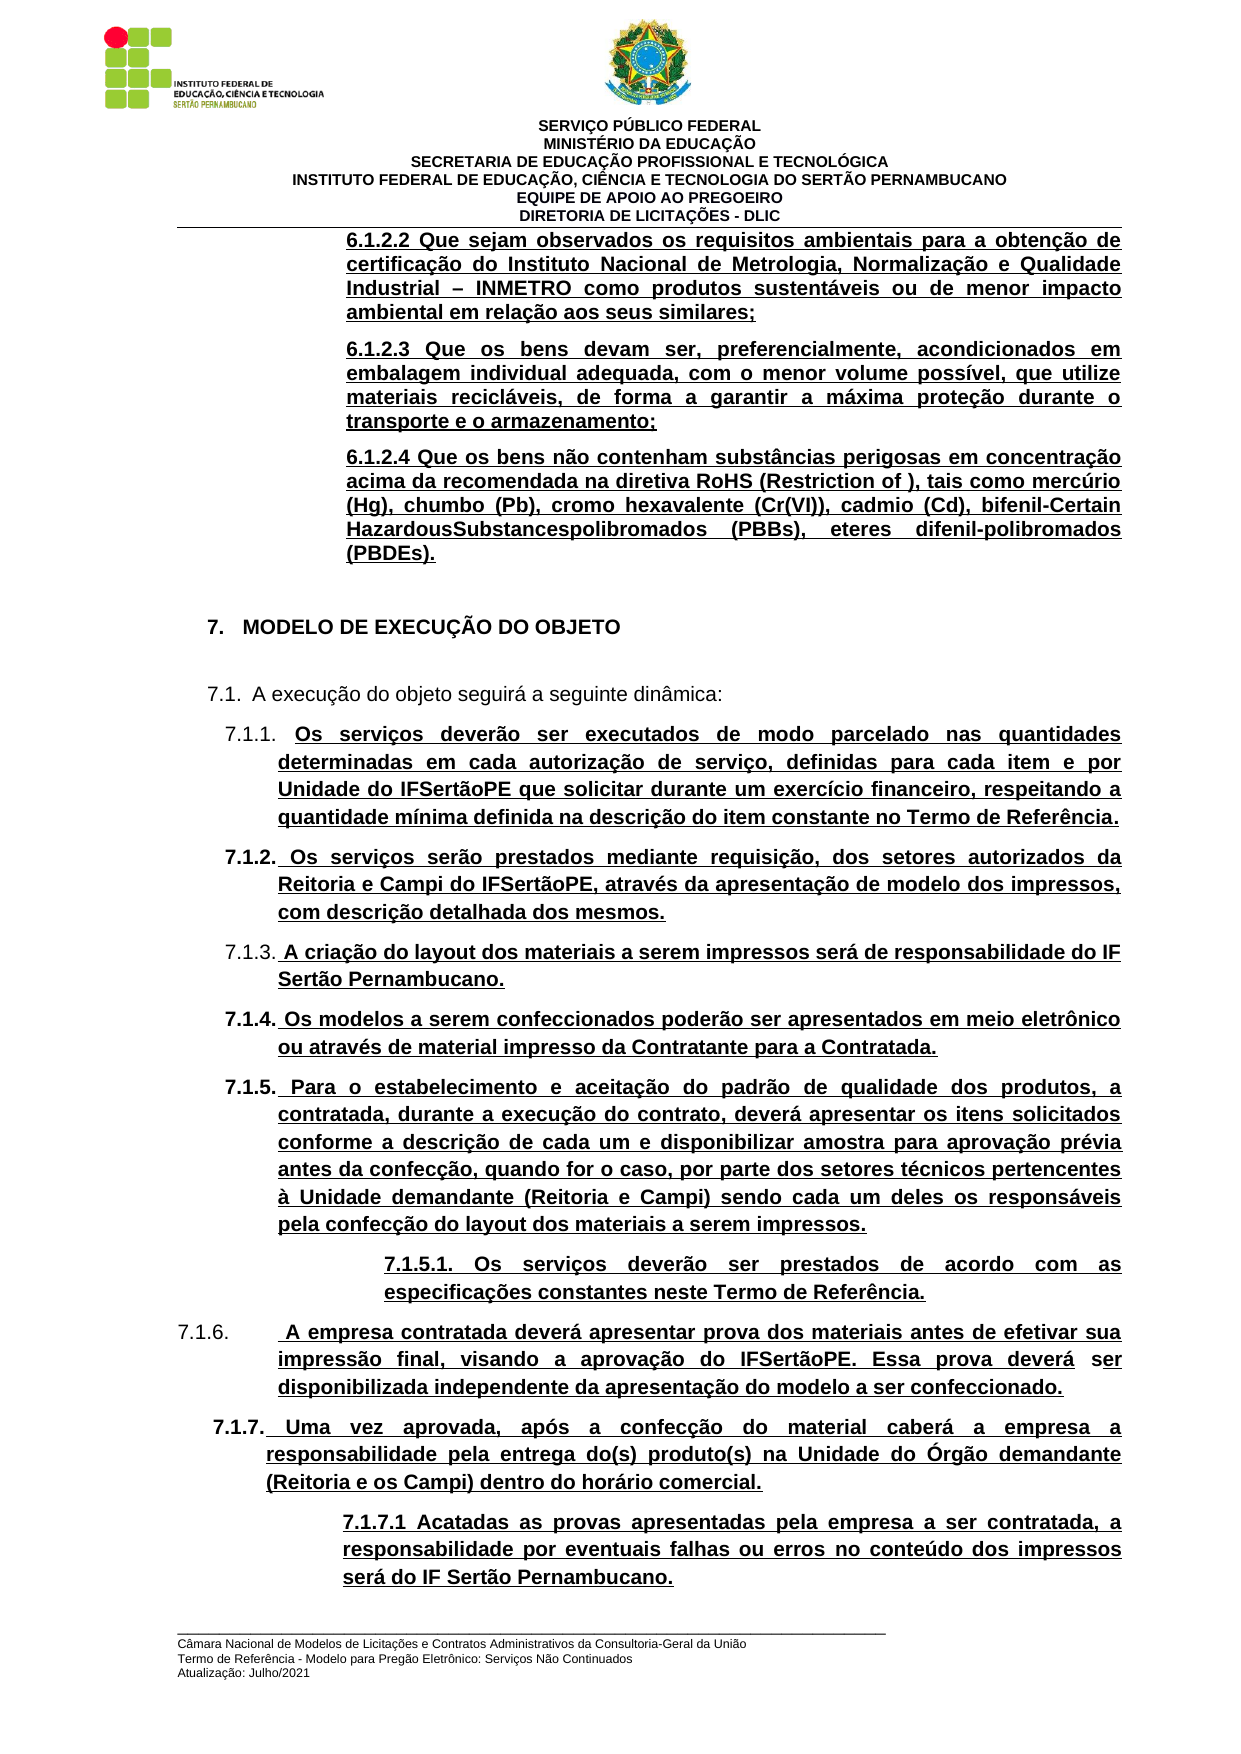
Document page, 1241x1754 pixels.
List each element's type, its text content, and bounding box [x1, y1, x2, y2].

text especificações constantes neste Termo de Referência. [384, 1274, 1122, 1304]
text (PBDEs). [346, 539, 1122, 565]
list Os serviços deverão ser executados de modo parcelado nas quantidades determinadas em cada autorização de serviço, definidas para cada item e por Unidade do IFSertãoPE que solicitar durante um exercício financeiro, respeitando a quantidade mínima definida na descrição do item constante no Termo de Referência. [224, 722, 1122, 829]
text 7.1.5.1. Os serviços deverão ser prestados de acordo com as [384, 1252, 1122, 1273]
list Uma vez aprovada, após a confecção do material caberá a empresa a responsabilidade pela entrega do(s) produto(s) na Unidade do Órgão demandante (Reitoria e os Campi) dentro do horário comercial. [213, 1415, 1122, 1494]
text 6.1.2.2 Que sejam observados os requisitos ambientais para a obtenção de [346, 228, 1122, 249]
text certificação do Instituto Nacional de Metrologia, Normalização e Qualidade [346, 250, 1122, 273]
text 7.1.7.1 Acatadas as provas apresentadas pela empresa a ser contratada, a [342, 1510, 1122, 1531]
list Os modelos a serem confeccionados poderão ser apresentados em meio eletrônico ou através de material impresso da Contratante para a Contratada. [224, 1007, 1122, 1059]
text ambiental em relação aos seus similares; [346, 298, 1122, 324]
text será do IF Sertão Pernambucano. [342, 1559, 1122, 1589]
text 6.1.2.3 Que os bens devam ser, preferencialmente, acondicionados em [346, 337, 1122, 358]
text transporte e o armazenamento; [346, 407, 1122, 432]
list A empresa contratada deverá apresentar prova dos materiais antes de efetivar sua impressão final, visando a aprovação do IFSertãoPE. Essa prova deverá ser disponibilizada independente da apresentação do modelo a ser confeccionado. [177, 1320, 1122, 1399]
text responsabilidade por eventuais falhas ou erros no conteúdo dos impressos [342, 1532, 1122, 1558]
text acima da recomendada na diretiva RoHS (Restriction of ), tais como mercúrio [346, 467, 1122, 490]
list A execução do objeto seguirá a seguinte dinâmica: [207, 682, 1122, 706]
picture [96, 24, 331, 113]
list A criação do layout dos materiais a serem impressos será de responsabilidade do IF Sertão Pernambucano. [224, 940, 1122, 991]
text Industrial – INMETRO como produtos sustentáveis ou de menor impacto [346, 274, 1122, 297]
picture [604, 19, 692, 105]
list Os serviços serão prestados mediante requisição, dos setores autorizados da Reitoria e Campi do IFSertãoPE, através da apresentação de modelo dos impressos, com descrição detalhada dos mesmos. [224, 845, 1122, 924]
text (Hg), chumbo (Pb), cromo hexavalente (Cr(VI)), cadmio (Cd), bifenil-Certain [346, 491, 1122, 514]
text embalagem individual adequada, com o menor volume possível, que utilize materiais recicláveis, de forma a garantir a máxima proteção durante o [346, 359, 1122, 406]
text HazardousSubstancespolibromados (PBBs), eteres difenil-polibromados [346, 515, 1122, 538]
text 6.1.2.4 Que os bens não contenham substâncias perigosas em concentração [346, 445, 1122, 466]
list MODELO DE EXECUÇÃO DO OBJETO [207, 615, 1122, 639]
list Para o estabelecimento e aceitação do padrão de qualidade dos produtos, a contratada, durante a execução do contrato, deverá apresentar os itens solicitados conforme a descrição de cada um e disponibilizar amostra para aprovação prévia antes da confecção, quando for o caso, por parte dos setores técnicos pertencentes à Unidade demandante (Reitoria e Campi) sendo cada um deles os responsáveis pela confecção do layout dos materiais a serem impressos. [224, 1075, 1122, 1236]
